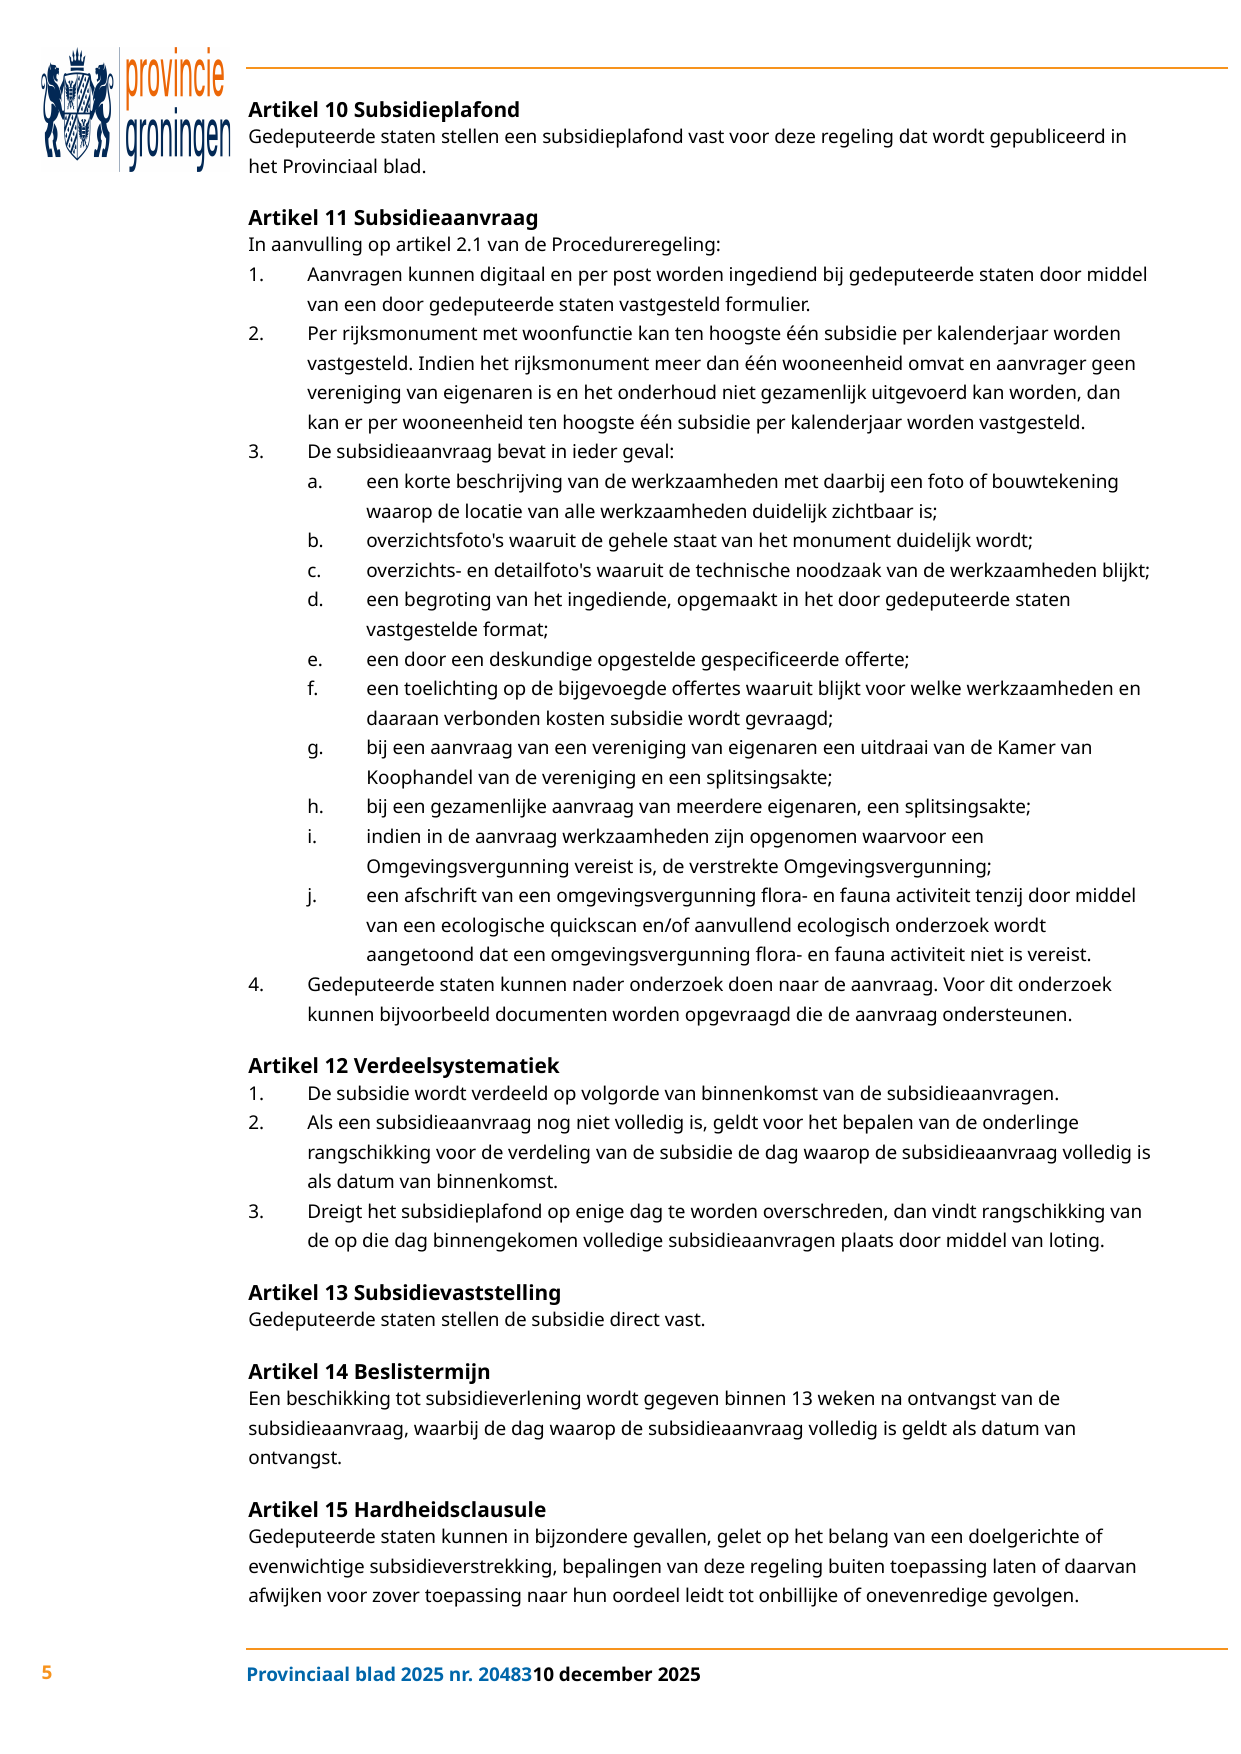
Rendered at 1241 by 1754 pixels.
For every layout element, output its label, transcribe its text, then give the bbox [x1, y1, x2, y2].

list De subsidieaanvraag bevat in ieder geval: [248, 439, 1152, 464]
text Een beschikking tot subsidieverlening wordt gegeven binnen 13 weken na ontvangst van de subsidieaanvraag, waarbij de dag waarop de subsidieaanvraag volledig is geldt als datum van ontvangst. [248, 1385, 1152, 1470]
text Gedeputeerde staten stellen de subsidie direct vast. [248, 1306, 1152, 1332]
list bij een gezamenlijke aanvraag van meerdere eigenaren, een splitsingsakte; [307, 794, 1152, 819]
text Artikel 14 Beslistermijn [248, 1357, 1152, 1385]
list een door een deskundige opgestelde gespecificeerde offerte; [307, 646, 1152, 672]
list een begroting van het ingediende, opgemaakt in het door gedeputeerde staten vastgestelde format; [307, 587, 1152, 642]
text In aanvulling op artikel 2.1 van de Procedureregeling: [248, 232, 1152, 257]
list een afschrift van een omgevingsvergunning flora- en fauna activiteit tenzij door middel van een ecologische quickscan en/of aanvullend ecologisch onderzoek wordt aangetoond dat een omgevingsvergunning flora- en fauna activiteit niet is vereist. [307, 882, 1152, 967]
list een toelichting op de bijgevoegde offertes waaruit blijkt voor welke werkzaamheden en daaraan verbonden kosten subsidie wordt gevraagd; [307, 675, 1152, 731]
list overzichts- en detailfoto's waaruit de technische noodzaak van de werkzaamheden blijkt; [307, 557, 1152, 583]
list Gedeputeerde staten kunnen nader onderzoek doen naar de aanvraag. Voor dit onderzoek kunnen bijvoorbeeld documenten worden opgevraagd die de aanvraag ondersteunen. [248, 971, 1152, 1027]
text Artikel 12 Verdeelsystematiek [248, 1051, 1152, 1080]
text Gedeputeerde staten stellen een subsidieplafond vast voor deze regeling dat wordt gepubliceerd in het Provinciaal blad. [248, 123, 1152, 178]
list een korte beschrijving van de werkzaamheden met daarbij een foto of bouwtekening waarop de locatie van alle werkzaamheden duidelijk zichtbaar is; [307, 468, 1152, 524]
list Aanvragen kunnen digitaal en per post worden ingediend bij gedeputeerde staten door middel van een door gedeputeerde staten vastgesteld formulier. [248, 261, 1152, 317]
list De subsidie wordt verdeeld op volgorde van binnenkomst van de subsidieaanvragen. [248, 1080, 1152, 1105]
list Dreigt het subsidieplafond op enige dag te worden overschreden, dan vindt rangschikking van de op die dag binnengekomen volledige subsidieaanvragen plaats door middel van loting. [248, 1198, 1152, 1253]
text Artikel 11 Subsidieaanvraag [248, 203, 1152, 232]
list Als een subsidieaanvraag nog niet volledig is, geldt voor het bepalen van de onderlinge rangschikking voor de verdeling van de subsidie de dag waarop de subsidieaanvraag volledig is als datum van binnenkomst. [248, 1109, 1152, 1194]
picture [41, 47, 231, 172]
text Artikel 15 Hardheidsclausule [248, 1495, 1152, 1523]
list Per rijksmonument met woonfunctie kan ten hoogste één subsidie per kalenderjaar worden vastgesteld. Indien het rijksmonument meer dan één wooneenheid omvat en aanvrager geen vereniging van eigenaren is en het onderhoud niet gezamenlijk uitgevoerd kan worden, dan kan er per wooneenheid ten hoogste één subsidie per kalenderjaar worden vastgesteld. [248, 320, 1152, 435]
list indien in de aanvraag werkzaamheden zijn opgenomen waarvoor een Omgevingsvergunning vereist is, de verstrekte Omgevingsvergunning; [307, 823, 1152, 879]
text Artikel 10 Subsidieplafond [248, 95, 1152, 123]
text Artikel 13 Subsidievaststelling [248, 1278, 1152, 1306]
list bij een aanvraag van een vereniging van eigenaren een uitdraai van de Kamer van Koophandel van de vereniging en een splitsingsakte; [307, 734, 1152, 790]
list overzichtsfoto's waaruit de gehele staat van het monument duidelijk wordt; [307, 527, 1152, 553]
text Gedeputeerde staten kunnen in bijzondere gevallen, gelet op het belang van een doelgerichte of evenwichtige subsidieverstrekking, bepalingen van deze regeling buiten toepassing laten of daarvan afwijken voor zover toepassing naar hun oordeel leidt tot onbillijke of onevenredige gevolgen. [248, 1523, 1152, 1608]
